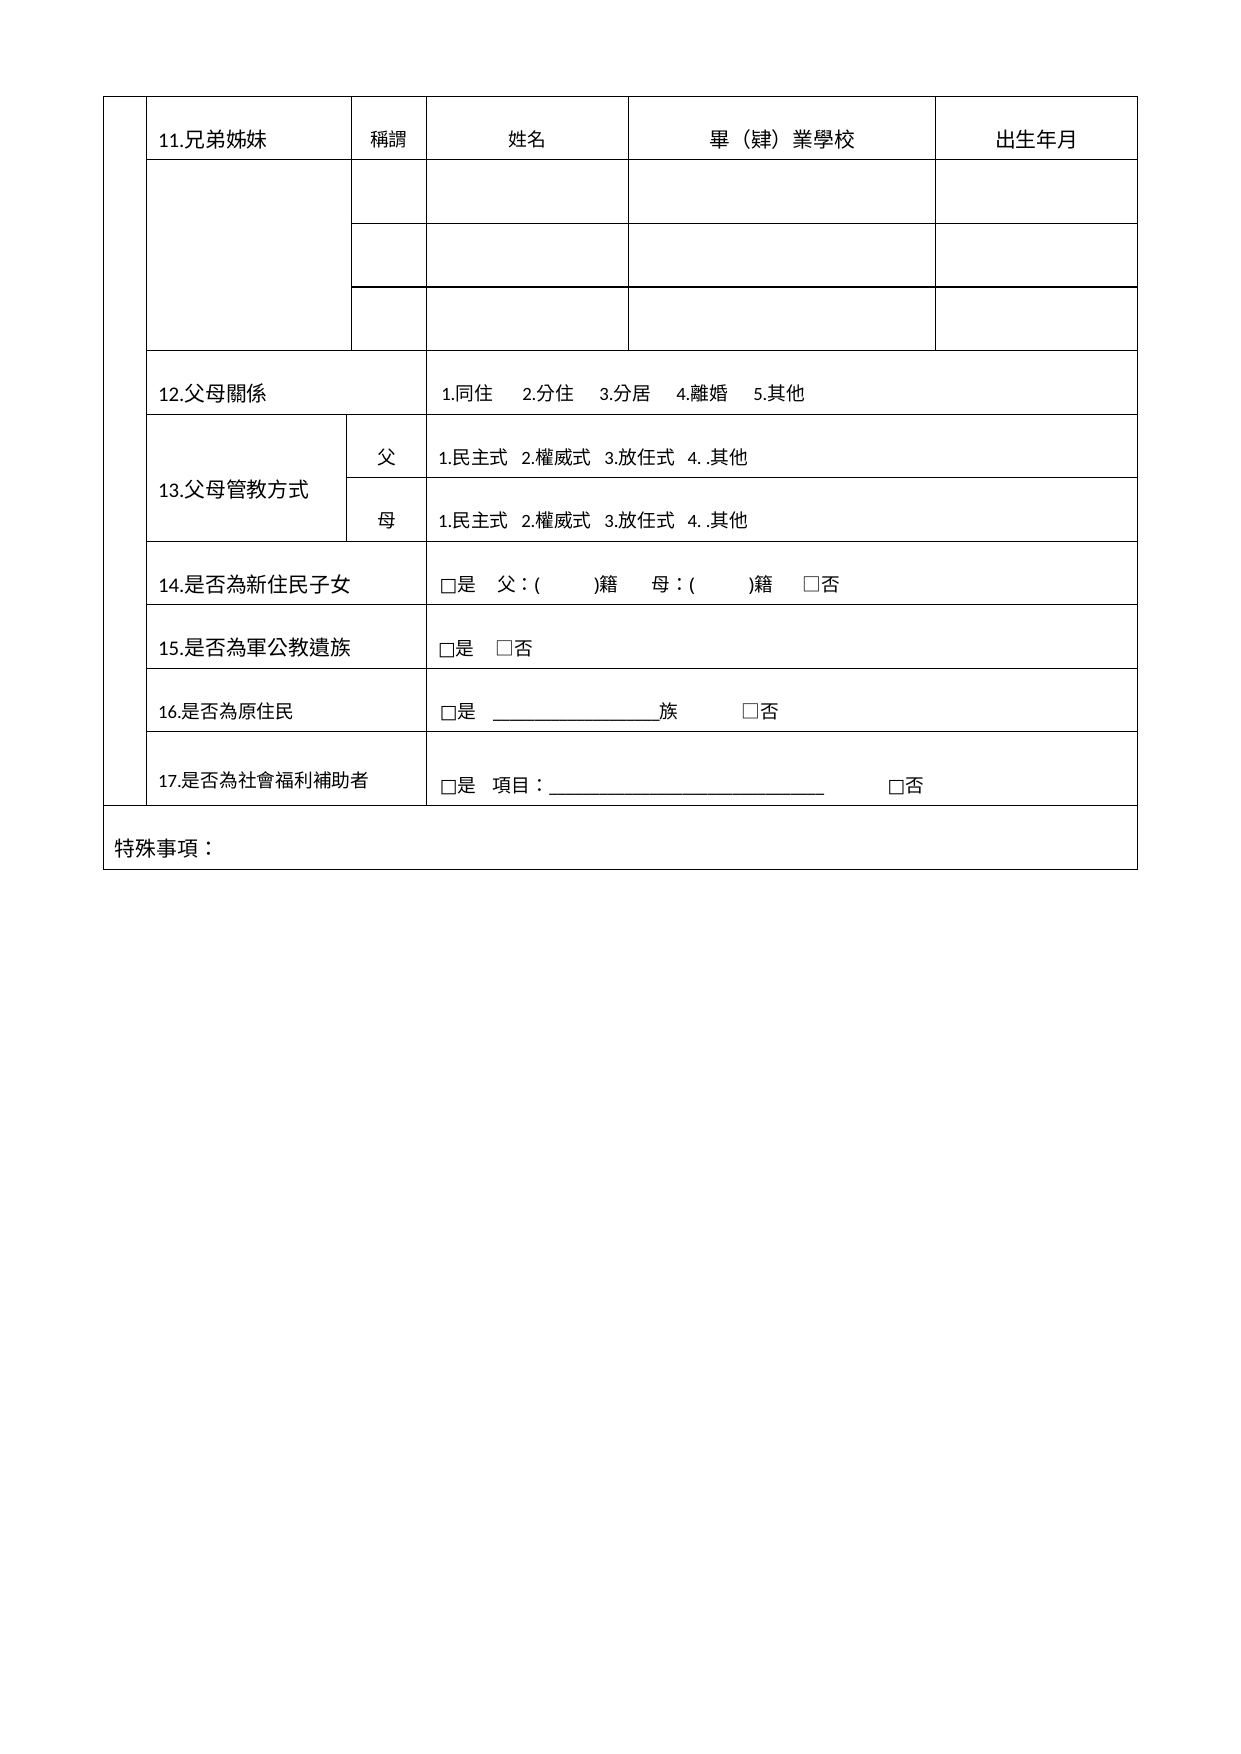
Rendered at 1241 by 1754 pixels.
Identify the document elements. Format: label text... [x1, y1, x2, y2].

table_cell [629, 288, 935, 350]
table_cell 12.父母關係 [147, 351, 426, 413]
table_cell 特殊事項： [104, 806, 1137, 869]
table_cell [352, 288, 426, 350]
table_cell 稱謂 [352, 97, 426, 159]
table_cell 16.是否為原住民 [147, 669, 426, 731]
table_cell [629, 224, 935, 286]
table_cell 15.是否為軍公教遺族 [147, 605, 426, 668]
table_cell □是 □否 [427, 605, 1137, 668]
table_cell 11.兄弟姊妹 [147, 97, 351, 159]
table_cell [936, 224, 1137, 286]
table_cell 母 [347, 478, 426, 541]
table_cell □是 父：( )籍 母：( )籍 □否 [427, 542, 1137, 604]
table_cell 畢（肄）業學校 [629, 97, 935, 159]
table_cell [427, 160, 628, 223]
table_cell 13.父母管教方式 [147, 415, 346, 541]
table_cell 1.同住 2.分住 3.分居 4.離婚 5.其他 [427, 351, 1137, 413]
table_cell 14.是否為新住民子女 [147, 542, 426, 604]
table_cell 出生年月 [936, 97, 1137, 159]
table_cell 1.民主式 2.權威式 3.放任式 4. .其他 [427, 415, 1137, 477]
table_cell [352, 224, 426, 286]
table_cell 父 [347, 415, 426, 477]
table_cell □是 ____________________族 □否 [427, 669, 1137, 731]
table_cell 姓名 [427, 97, 628, 159]
table_cell [352, 160, 426, 223]
table_cell [147, 160, 351, 350]
table_cell [936, 160, 1137, 223]
table_cell 17.是否為社會福利補助者 [147, 732, 426, 805]
table_cell 1.民主式 2.權威式 3.放任式 4. .其他 [427, 478, 1137, 541]
table_cell □是 項目：_________________________________ □否 [427, 732, 1137, 805]
table_cell [427, 224, 628, 286]
table_cell [936, 288, 1137, 350]
table_cell [427, 288, 628, 350]
table_cell [104, 97, 146, 805]
table_cell [629, 160, 935, 223]
